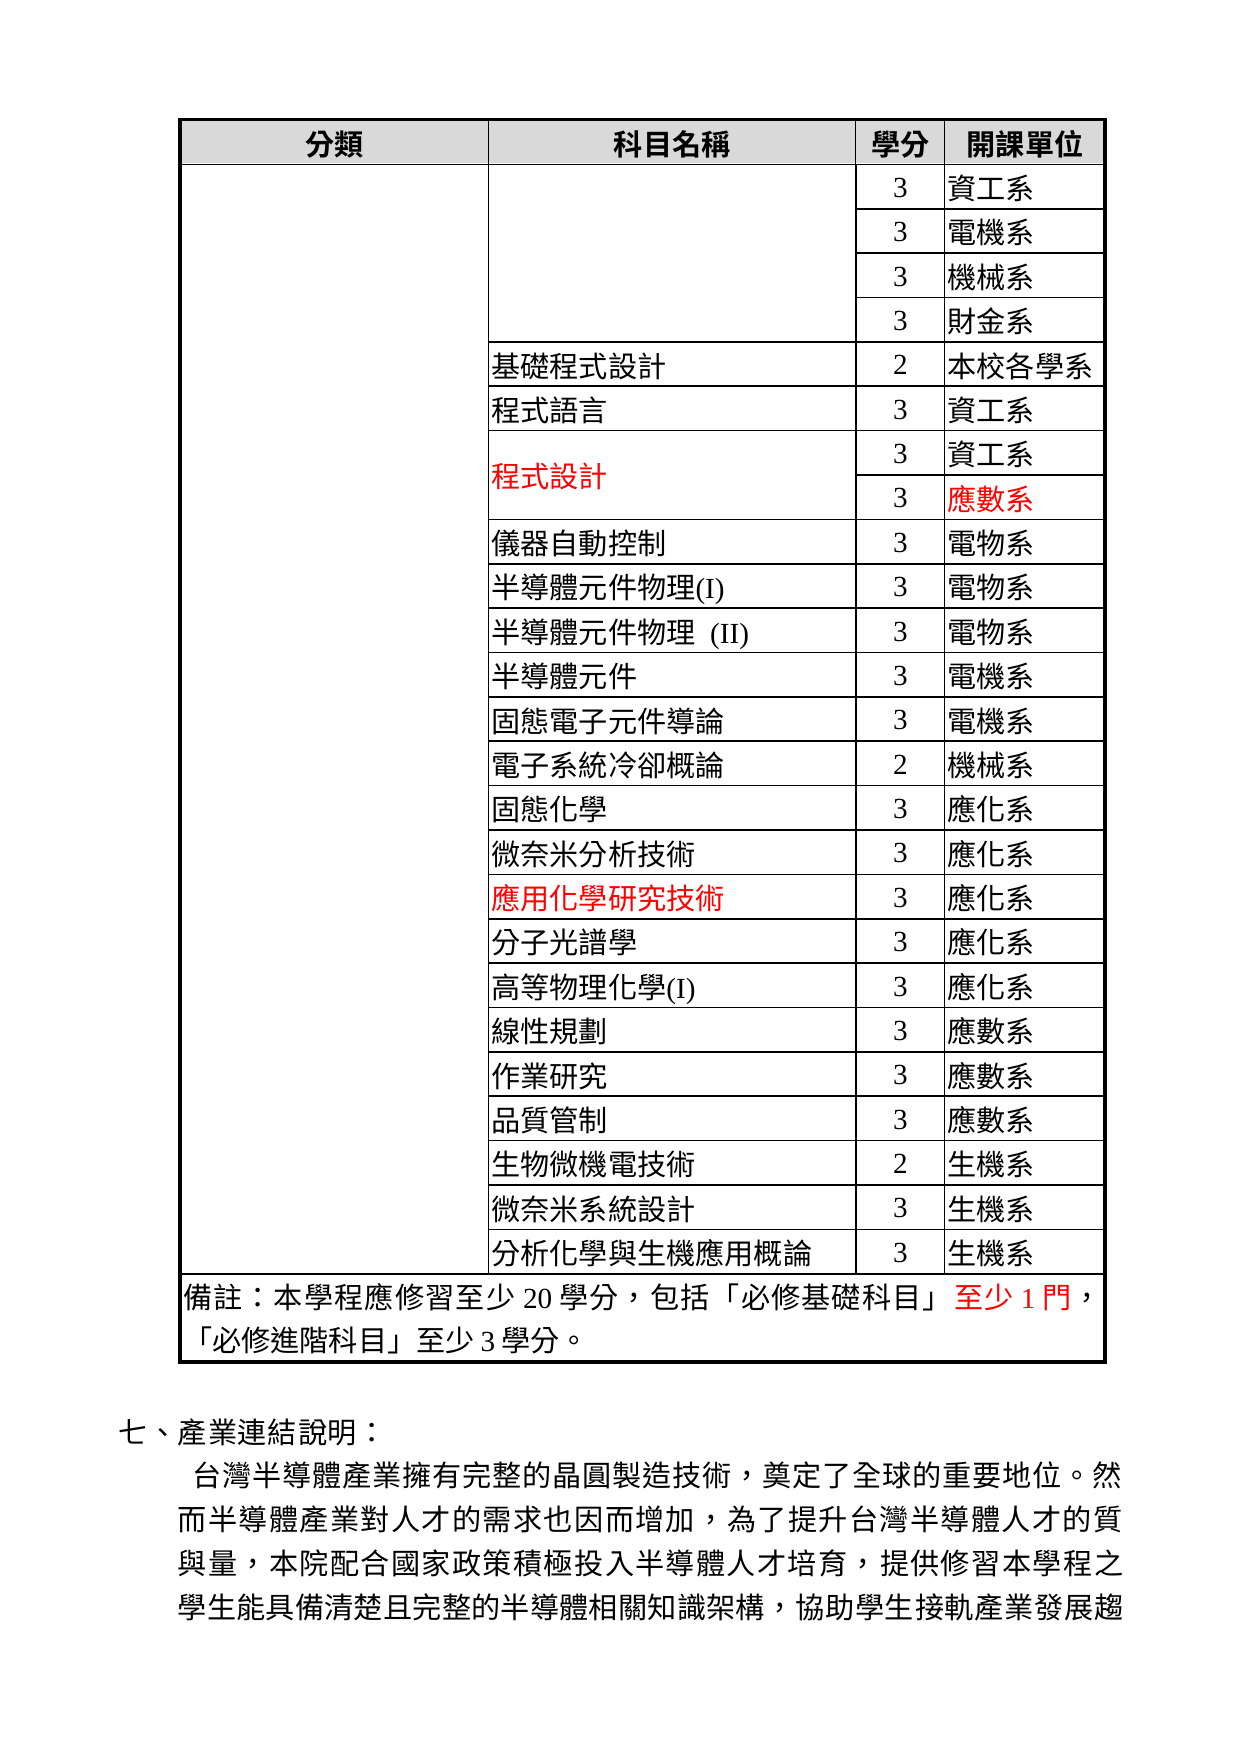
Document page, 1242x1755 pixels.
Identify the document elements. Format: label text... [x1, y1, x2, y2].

table_cell 資工系 [945, 431, 1103, 474]
table_cell 電機系 [945, 698, 1103, 740]
table_cell 3 [857, 875, 944, 918]
table_cell 微奈米系統設計 [489, 1186, 855, 1228]
table_cell 微奈米分析技術 [489, 831, 855, 873]
table_cell 電機系 [945, 210, 1103, 252]
table_cell 基礎程式設計 [489, 343, 855, 385]
text 七、產業連結說明： [118, 1408, 1107, 1452]
table_cell 生機系 [945, 1186, 1103, 1228]
table_cell 品質管制 [489, 1097, 855, 1140]
table_cell 2 [857, 1141, 944, 1184]
text 台灣半導體產業擁有完整的晶圓製造技術，奠定了全球的重要地位。然而半導體產業對人才的需求也因而增加，為了提升台灣半導體人才的質與量，本院配合國家政策積極投入半導體人才培育，提供修習本學程之學生能具備清楚且完整的半導體相關知識架構，協助學生接軌產業發展趨 [118, 1452, 1123, 1627]
table_cell 3 [857, 653, 944, 696]
table_cell 儀器自動控制 [489, 520, 855, 563]
table_cell 應數系 [945, 1008, 1103, 1051]
table_cell 3 [857, 1230, 944, 1273]
table_cell [489, 165, 855, 341]
table_cell 本校各學系 [945, 343, 1103, 385]
table_cell 電物系 [945, 565, 1103, 607]
table_cell 作業研究 [489, 1053, 855, 1095]
table_cell [182, 165, 488, 1273]
table_cell 3 [857, 431, 944, 474]
table_header 科目名稱 [489, 121, 855, 163]
table_cell 備註：本學程應修習至少20學分，包括「必修基礎科目」至少1門，「必修進階科目」至少3學分。 [182, 1275, 1103, 1359]
table_cell 電物系 [945, 609, 1103, 652]
table_cell 固態電子元件導論 [489, 698, 855, 740]
table_cell 3 [857, 210, 944, 252]
table_cell 應用化學研究技術 [489, 875, 855, 918]
table_cell 應數系 [945, 1053, 1103, 1095]
table_cell 應化系 [945, 964, 1103, 1007]
table_cell 半導體元件物理(I) [489, 565, 855, 607]
table_header 學分 [856, 121, 944, 163]
table_cell 應化系 [945, 831, 1103, 873]
table_cell 3 [857, 165, 944, 208]
table_cell 2 [857, 343, 944, 385]
table_cell 線性規劃 [489, 1008, 855, 1051]
table_cell 2 [857, 742, 944, 785]
table_cell 3 [857, 387, 944, 430]
table_cell 3 [857, 1097, 944, 1140]
table_cell 財金系 [945, 298, 1103, 341]
table_cell 分析化學與生機應用概論 [489, 1230, 855, 1273]
table_cell 3 [857, 565, 944, 607]
table_cell 3 [857, 964, 944, 1007]
table_cell 高等物理化學(I) [489, 964, 855, 1007]
table_cell 3 [857, 1186, 944, 1228]
table_cell 3 [857, 609, 944, 652]
table_cell 3 [857, 476, 944, 518]
table_cell 生物微機電技術 [489, 1141, 855, 1184]
table_cell 分子光譜學 [489, 920, 855, 962]
table_cell 3 [857, 1008, 944, 1051]
table_cell 3 [857, 1053, 944, 1095]
table_cell 固態化學 [489, 786, 855, 829]
table_cell 應化系 [945, 786, 1103, 829]
table_cell 應數系 [945, 1097, 1103, 1140]
table_cell 程式設計 [489, 431, 855, 518]
table_cell 資工系 [945, 165, 1103, 208]
table_cell 應化系 [945, 920, 1103, 962]
table_cell 資工系 [945, 387, 1103, 430]
table_header 開課單位 [945, 121, 1103, 163]
table_cell 3 [857, 298, 944, 341]
table_cell 電物系 [945, 520, 1103, 563]
table_cell 3 [857, 698, 944, 740]
table_cell 電機系 [945, 653, 1103, 696]
table_cell 3 [857, 520, 944, 563]
table_cell 3 [857, 920, 944, 962]
table_cell 生機系 [945, 1141, 1103, 1184]
table_cell 應化系 [945, 875, 1103, 918]
table_cell 電子系統冷卻概論 [489, 742, 855, 785]
table_cell 生機系 [945, 1230, 1103, 1273]
table_header 分類 [182, 121, 488, 163]
table_cell 半導體元件物理 (II) [489, 609, 855, 652]
table_cell 程式語言 [489, 387, 855, 430]
table_cell 3 [857, 786, 944, 829]
table_cell 半導體元件 [489, 653, 855, 696]
table_cell 3 [857, 831, 944, 873]
table_cell 3 [857, 254, 944, 297]
table_cell 機械系 [945, 742, 1103, 785]
table_cell 機械系 [945, 254, 1103, 297]
table_cell 應數系 [945, 476, 1103, 518]
